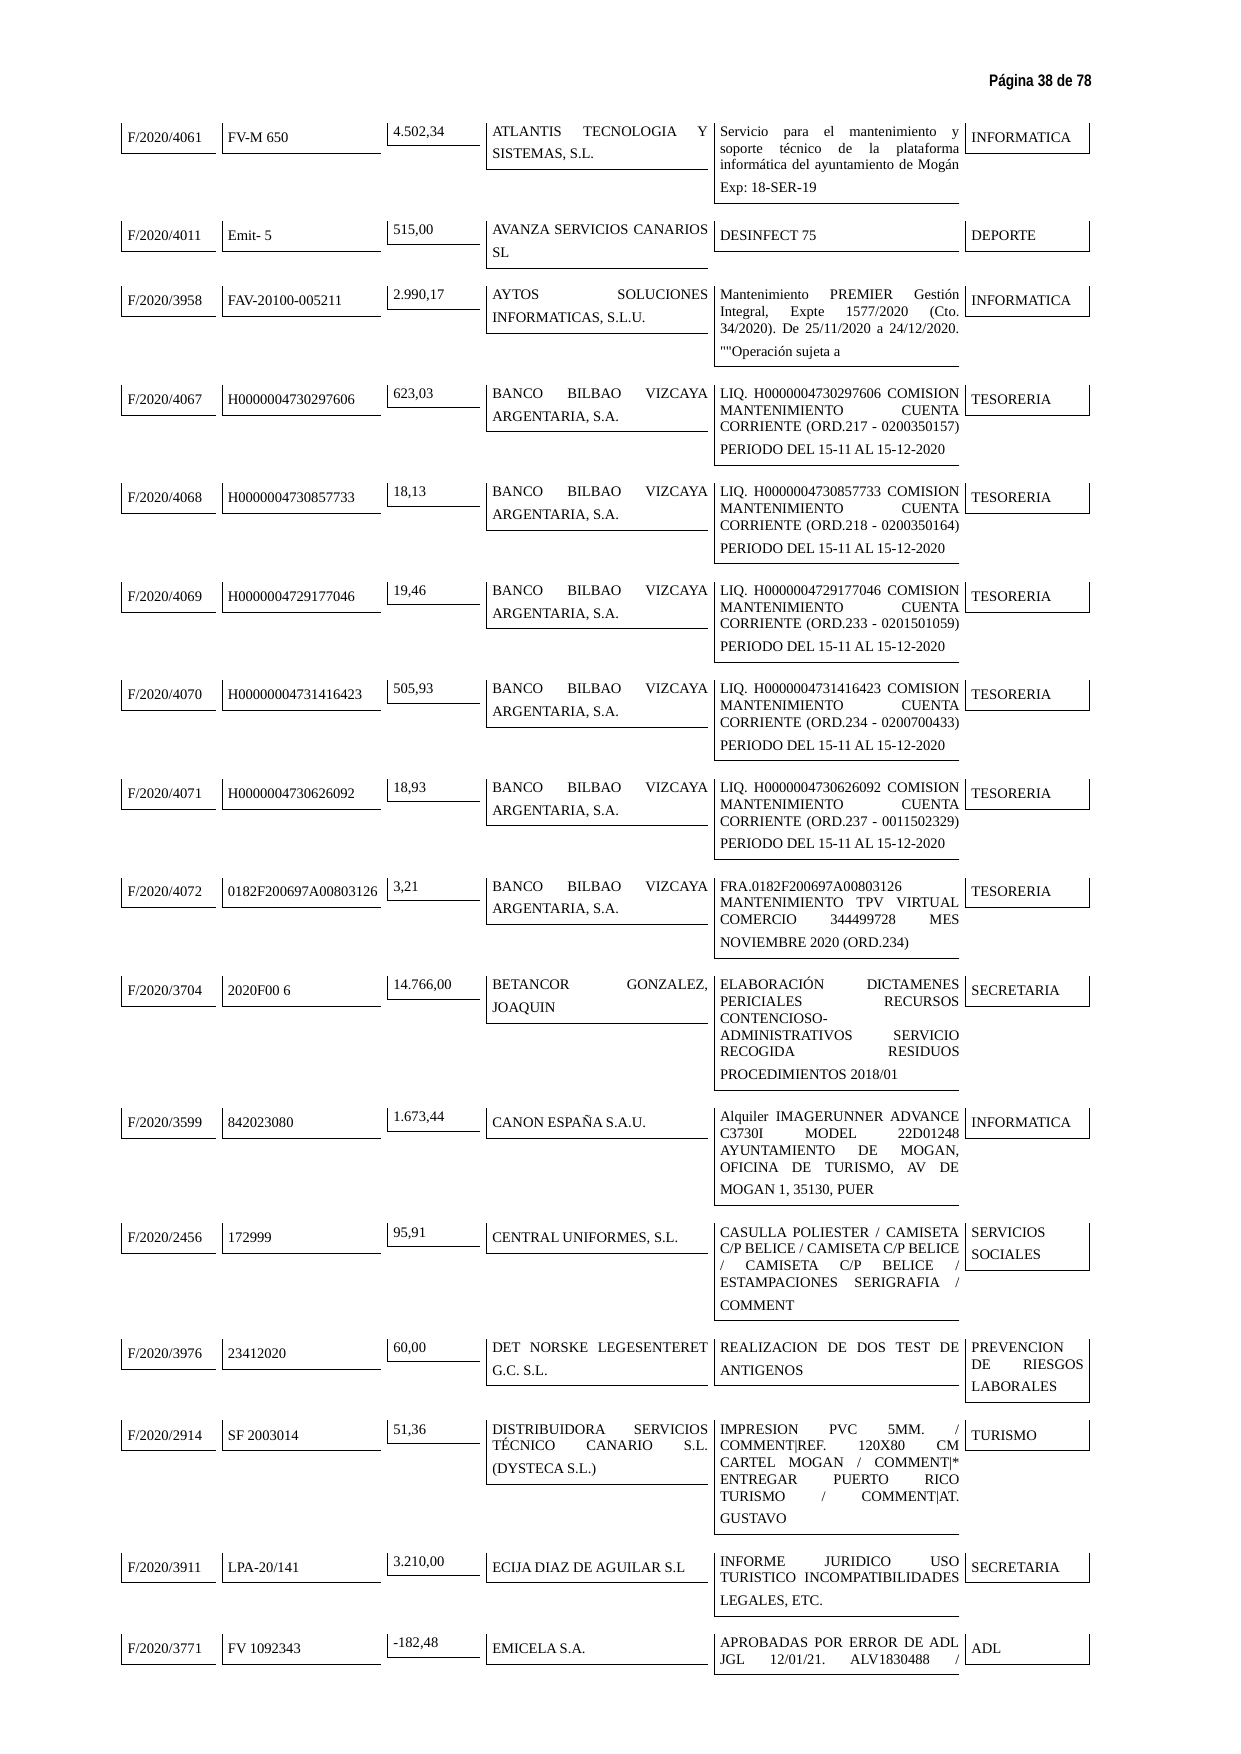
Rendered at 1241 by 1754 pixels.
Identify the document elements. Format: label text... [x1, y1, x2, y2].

table_cell F/2020/4072 [118, 875, 219, 973]
table_cell 3,21 [384, 875, 483, 973]
table_cell INFORMATICA [962, 1105, 1092, 1220]
table_cell F/2020/4071 [118, 776, 219, 874]
table_cell F/2020/2456 [118, 1220, 219, 1336]
table_cell SECRETARIA [962, 1550, 1092, 1631]
table_cell TESORERIA [962, 480, 1092, 579]
table_cell 23412020 [219, 1336, 384, 1417]
table_cell H0000004729177046 [219, 579, 384, 677]
table_cell FV-M 650 [219, 120, 384, 218]
table_cell FRA.0182F200697A00803126 MANTENIMIENTO TPV VIRTUAL COMERCIO 344499728 MES NOVIEMBRE 2020 (ORD.234) [711, 875, 962, 973]
table_cell F/2020/3976 [118, 1336, 219, 1417]
table_cell F/2020/4070 [118, 678, 219, 776]
table_cell H0000004730857733 [219, 480, 384, 579]
table_cell H0000004730297606 [219, 382, 384, 480]
table_cell LIQ. H0000004729177046 COMISION MANTENIMIENTO CUENTA CORRIENTE (ORD.233 - 0201501059) PERIODO DEL 15-11 AL 15-12-2020 [711, 579, 962, 677]
table_cell 505,93 [384, 678, 483, 776]
table_cell 60,00 [384, 1336, 483, 1417]
table_cell DET NORSKE LEGESENTERET G.C. S.L. [483, 1336, 711, 1417]
table_cell CANON ESPAÑA S.A.U. [483, 1105, 711, 1220]
table_cell DEPORTE [962, 218, 1092, 283]
table_cell ATLANTIS TECNOLOGIA Y SISTEMAS, S.L. [483, 120, 711, 218]
table_cell BANCO BILBAO VIZCAYA ARGENTARIA, S.A. [483, 875, 711, 973]
table_cell LIQ. H0000004730297606 COMISION MANTENIMIENTO CUENTA CORRIENTE (ORD.217 - 0200350157) PERIODO DEL 15-11 AL 15-12-2020 [711, 382, 962, 480]
table_cell H0000004730626092 [219, 776, 384, 874]
table_cell F/2020/3911 [118, 1550, 219, 1631]
table_cell 14.766,00 [384, 973, 483, 1105]
table_cell BANCO BILBAO VIZCAYA ARGENTARIA, S.A. [483, 382, 711, 480]
table_cell APROBADAS POR ERROR DE ADL JGL 12/01/21. ALV1830488 / [711, 1631, 962, 1677]
table_cell 18,93 [384, 776, 483, 874]
table_cell 19,46 [384, 579, 483, 677]
table_cell 2.990,17 [384, 283, 483, 382]
table_cell Emit- 5 [219, 218, 384, 283]
table_cell SF 2003014 [219, 1418, 384, 1549]
table_cell 515,00 [384, 218, 483, 283]
table_cell SECRETARIA [962, 973, 1092, 1105]
table_cell ELABORACIÓN DICTAMENES PERICIALES RECURSOS CONTENCIOSO-ADMINISTRATIVOS SERVICIO RECOGIDA RESIDUOS PROCEDIMIENTOS 2018/01 [711, 973, 962, 1105]
table_cell F/2020/4011 [118, 218, 219, 283]
table_cell BANCO BILBAO VIZCAYA ARGENTARIA, S.A. [483, 678, 711, 776]
table_cell BETANCOR GONZALEZ, JOAQUIN [483, 973, 711, 1105]
table_cell AYTOS SOLUCIONES INFORMATICAS, S.L.U. [483, 283, 711, 382]
table_cell SERVICIOS SOCIALES [962, 1220, 1092, 1336]
table_cell AVANZA SERVICIOS CANARIOS SL [483, 218, 711, 283]
table_cell CENTRAL UNIFORMES, S.L. [483, 1220, 711, 1336]
table_cell LIQ. H0000004730857733 COMISION MANTENIMIENTO CUENTA CORRIENTE (ORD.218 - 0200350164) PERIODO DEL 15-11 AL 15-12-2020 [711, 480, 962, 579]
table_cell DISTRIBUIDORA SERVICIOS TÉCNICO CANARIO S.L. (DYSTECA S.L.) [483, 1418, 711, 1549]
table_cell ECIJA DIAZ DE AGUILAR S.L [483, 1550, 711, 1631]
table_cell BANCO BILBAO VIZCAYA ARGENTARIA, S.A. [483, 480, 711, 579]
table_cell 51,36 [384, 1418, 483, 1549]
table_cell IMPRESION PVC 5MM. / COMMENT|REF. 120X80 CM CARTEL MOGAN / COMMENT|* ENTREGAR PUERTO RICO TURISMO / COMMENT|AT. GUSTAVO [711, 1418, 962, 1549]
table_cell Servicio para el mantenimiento y soporte técnico de la plataforma informática del ayuntamiento de Mogán Exp: 18-SER-19 [711, 120, 962, 218]
table_cell 842023080 [219, 1105, 384, 1220]
table_cell TESORERIA [962, 875, 1092, 973]
table_cell F/2020/3599 [118, 1105, 219, 1220]
table_cell BANCO BILBAO VIZCAYA ARGENTARIA, S.A. [483, 776, 711, 874]
table_cell LIQ. H0000004730626092 COMISION MANTENIMIENTO CUENTA CORRIENTE (ORD.237 - 0011502329) PERIODO DEL 15-11 AL 15-12-2020 [711, 776, 962, 874]
table_cell 0182F200697A00803126 [219, 875, 384, 973]
table_cell ADL [962, 1631, 1092, 1677]
table_cell F/2020/3958 [118, 283, 219, 382]
table_cell EMICELA S.A. [483, 1631, 711, 1677]
table_cell INFORMATICA [962, 283, 1092, 382]
table_cell DESINFECT 75 [711, 218, 962, 283]
table_cell F/2020/4067 [118, 382, 219, 480]
table_cell Alquiler IMAGERUNNER ADVANCE C3730I MODEL 22D01248 AYUNTAMIENTO DE MOGAN, OFICINA DE TURISMO, AV DE MOGAN 1, 35130, PUER [711, 1105, 962, 1220]
table_cell TESORERIA [962, 579, 1092, 677]
table_cell H00000004731416423 [219, 678, 384, 776]
table_cell F/2020/3771 [118, 1631, 219, 1677]
table_cell CASULLA POLIESTER / CAMISETA C/P BELICE / CAMISETA C/P BELICE / CAMISETA C/P BELICE / ESTAMPACIONES SERIGRAFIA / COMMENT [711, 1220, 962, 1336]
table_cell 3.210,00 [384, 1550, 483, 1631]
table_cell 1.673,44 [384, 1105, 483, 1220]
table_cell REALIZACION DE DOS TEST DE ANTIGENOS [711, 1336, 962, 1417]
table_cell F/2020/3704 [118, 973, 219, 1105]
table_cell F/2020/4069 [118, 579, 219, 677]
table_cell BANCO BILBAO VIZCAYA ARGENTARIA, S.A. [483, 579, 711, 677]
table_cell 2020F00 6 [219, 973, 384, 1105]
table_cell Mantenimiento PREMIER Gestión Integral, Expte 1577/2020 (Cto. 34/2020). De 25/11/2020 a 24/12/2020. ""Operación sujeta a [711, 283, 962, 382]
table_cell TURISMO [962, 1418, 1092, 1549]
table_cell 4.502,34 [384, 120, 483, 218]
table_cell TESORERIA [962, 678, 1092, 776]
table_cell TESORERIA [962, 382, 1092, 480]
table_cell FAV-20100-005211 [219, 283, 384, 382]
table_cell 95,91 [384, 1220, 483, 1336]
table_cell 172999 [219, 1220, 384, 1336]
table_cell 623,03 [384, 382, 483, 480]
table_cell INFORMATICA [962, 120, 1092, 218]
table_cell F/2020/4061 [118, 120, 219, 218]
table_cell F/2020/4068 [118, 480, 219, 579]
table_cell -182,48 [384, 1631, 483, 1677]
table_cell FV 1092343 [219, 1631, 384, 1677]
table_cell LIQ. H0000004731416423 COMISION MANTENIMIENTO CUENTA CORRIENTE (ORD.234 - 0200700433) PERIODO DEL 15-11 AL 15-12-2020 [711, 678, 962, 776]
table_cell LPA-20/141 [219, 1550, 384, 1631]
table_cell TESORERIA [962, 776, 1092, 874]
table_cell PREVENCION DE RIESGOS LABORALES [962, 1336, 1092, 1417]
table_cell 18,13 [384, 480, 483, 579]
table_cell F/2020/2914 [118, 1418, 219, 1549]
table_cell INFORME JURIDICO USO TURISTICO INCOMPATIBILIDADES LEGALES, ETC. [711, 1550, 962, 1631]
